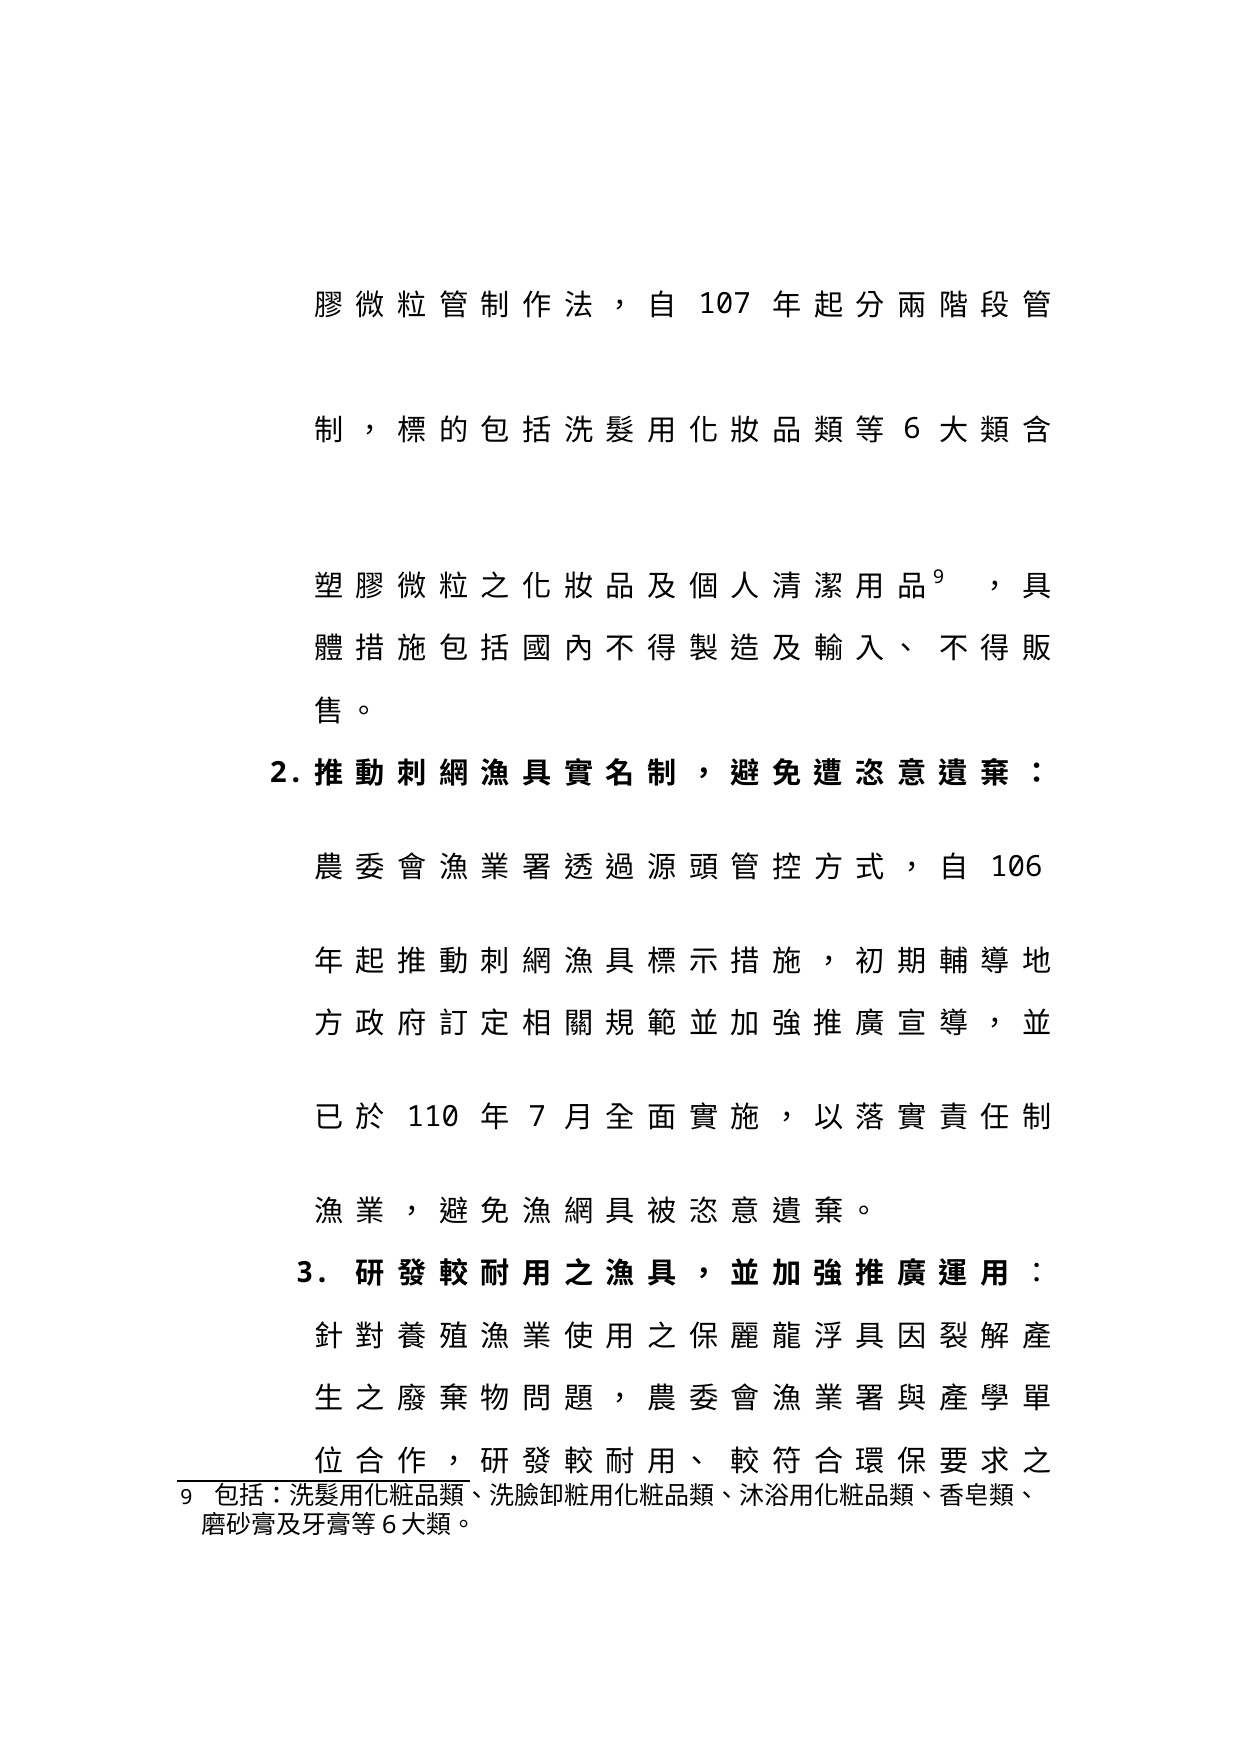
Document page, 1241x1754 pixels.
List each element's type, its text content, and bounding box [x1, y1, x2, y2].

text 包括：洗髮用化粧品類、洗臉卸粧用化粧品類、沐浴用化粧品類、香皂類、磨砂膏及牙膏等6大類。 [180, 1481, 1063, 1539]
text 3.研發較耐用之漁具，並加強推廣運用：針對養殖漁業使用之保麗龍浮具因裂解產生之廢棄物問題，農委會漁業署與產學單位合作，研發較耐用、較符合環保要求之 [197, 1229, 1058, 1479]
text 2.推動刺網漁具實名制，避免遭恣意遺棄：農委會漁業署透過源頭管控方式，自106年起推動刺網漁具標示措施，初期輔導地方政府訂定相關規範並加強推廣宣導，並已於110年7月全面實施，以落實責任制漁業，避免漁網具被恣意遺棄。 [246, 729, 1058, 1229]
text 膠微粒管制作法，自107年起分兩階段管制，標的包括洗髮用化妝品類等6大類含塑膠微粒之化妝品及個人清潔用品，具體措施包括國內不得製造及輸入、不得販售。 [246, 229, 1058, 729]
